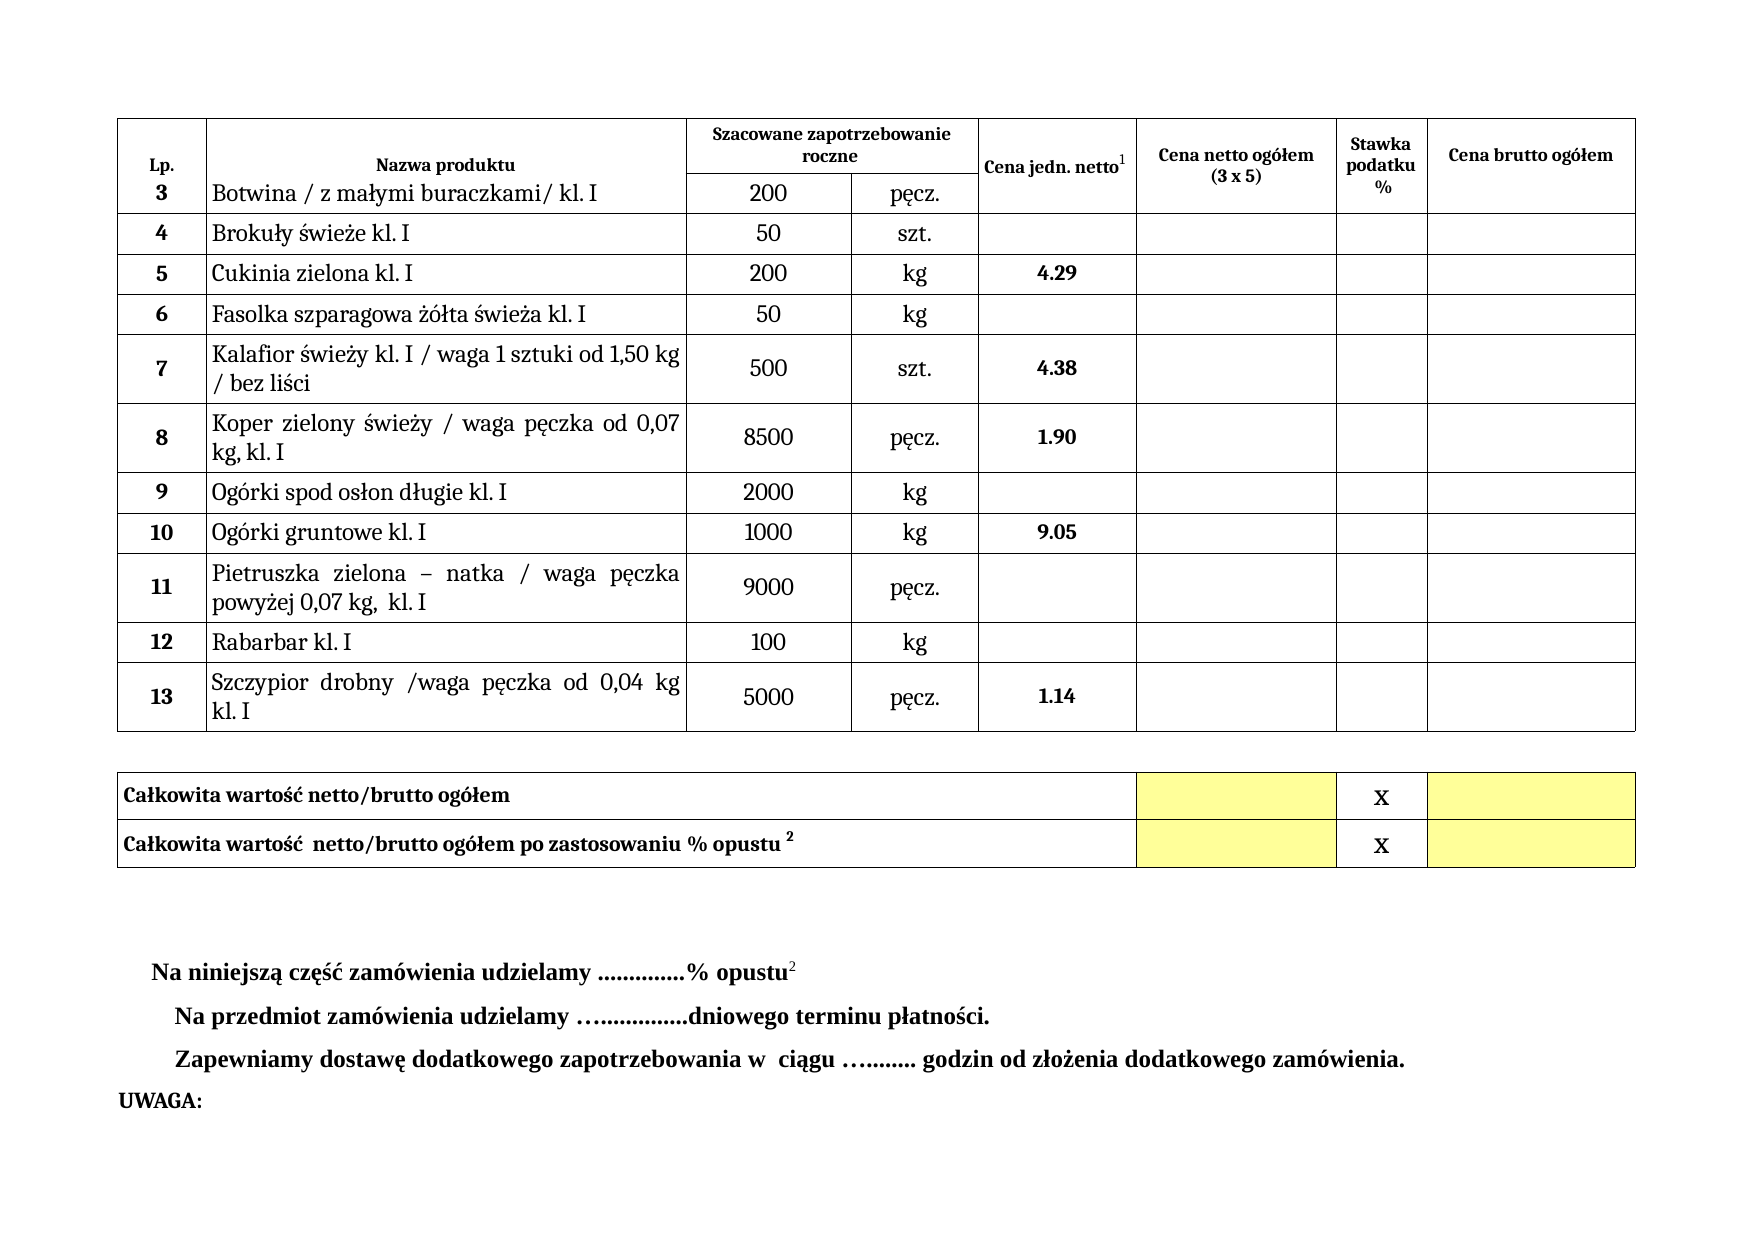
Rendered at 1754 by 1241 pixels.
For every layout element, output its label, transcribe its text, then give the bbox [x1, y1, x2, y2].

table_cell szt. [852, 214, 978, 253]
table_cell [1428, 623, 1635, 662]
table_cell [1137, 404, 1336, 472]
table_cell [1428, 214, 1635, 253]
table_cell [1428, 663, 1635, 731]
table_cell 2000 [687, 473, 851, 512]
table_cell [1137, 173, 1336, 213]
table_cell 4 [118, 214, 206, 253]
table_cell [1137, 554, 1336, 622]
table_cell [1428, 255, 1635, 294]
table_cell [1337, 473, 1427, 512]
table_cell Brokuły świeże kl. I [207, 214, 686, 253]
table_cell kg [852, 255, 978, 294]
table_cell [1336, 732, 1427, 772]
table_cell Szczypior drobny /waga pęczka od 0,04 kg kl. I [207, 663, 686, 731]
table_header Lp. [118, 119, 206, 173]
table_cell kg [852, 514, 978, 553]
table_cell [1136, 732, 1336, 772]
table_cell kg [852, 295, 978, 334]
table_cell 1,14 [979, 663, 1136, 731]
table_cell [1428, 554, 1635, 622]
table_cell 50 [687, 214, 851, 253]
table_cell [206, 732, 686, 772]
table_cell Rabarbar kl. I [207, 623, 686, 662]
table_cell 4,29 [979, 255, 1136, 294]
table_cell Cukinia zielona kl. I [207, 255, 686, 294]
table_cell 5 [118, 255, 206, 294]
table_cell Całkowita wartość netto/brutto ogółem [118, 773, 1136, 819]
table_cell [1137, 773, 1336, 819]
table_cell kg [852, 473, 978, 512]
table_cell [1137, 214, 1336, 253]
table_cell 4,38 [979, 335, 1136, 403]
table_cell 5000 [687, 663, 851, 731]
table_cell [1428, 335, 1635, 403]
table_cell szt. [852, 335, 978, 403]
table_cell [979, 173, 1136, 213]
table_cell pęcz. [852, 554, 978, 622]
text UWAGA: [118, 1088, 1636, 1114]
table_cell [851, 732, 978, 772]
table_header Nazwa produktu [207, 119, 686, 173]
table_cell Koper zielony świeży / waga pęczka od 0,07 kg, kl. I [207, 404, 686, 472]
text Na przedmiot zamówienia udzielamy …..............dniowego terminu płatności. [118, 1001, 1636, 1030]
table_cell 50 [687, 295, 851, 334]
table_cell 8500 [687, 404, 851, 472]
table_cell [1137, 255, 1336, 294]
table_cell Ogórki spod osłon długie kl. I [207, 473, 686, 512]
table_cell [1428, 473, 1635, 512]
table_cell [1428, 295, 1635, 334]
table_cell Botwina / z małymi buraczkami/ kl. I [207, 173, 686, 213]
table_cell x [1337, 773, 1427, 819]
table_cell [1427, 732, 1635, 772]
table_cell Kalafior świeży kl. I / waga 1 sztuki od 1,50 kg / bez liści [207, 335, 686, 403]
table_cell [979, 295, 1136, 334]
table_cell [1137, 295, 1336, 334]
table_cell 10 [118, 514, 206, 553]
table_cell [1428, 173, 1635, 213]
table_cell [1337, 623, 1427, 662]
table_cell [1337, 173, 1427, 213]
table_cell Pietruszka zielona – natka / waga pęczka powyżej 0,07 kg, kl. I [207, 554, 686, 622]
table_cell [1137, 473, 1336, 512]
table_cell Ogórki gruntowe kl. I [207, 514, 686, 553]
table_cell [1137, 335, 1336, 403]
table_cell 13 [118, 663, 206, 731]
table_cell pęcz. [852, 404, 978, 472]
table_cell [1337, 663, 1427, 731]
table_cell 12 [118, 623, 206, 662]
table_cell [979, 214, 1136, 253]
table_cell [118, 732, 206, 772]
table_cell pęcz. [852, 174, 978, 213]
table_header Cena jedn. netto1 [979, 119, 1136, 173]
table_cell 9000 [687, 554, 851, 622]
table_cell [1337, 214, 1427, 253]
text Na niniejszą część zamówienia udzielamy ..............% opustu2 [118, 957, 1636, 987]
table_cell kg [852, 623, 978, 662]
text Zapewniamy dostawę dodatkowego zapotrzebowania w ciągu …........ godzin od złożenia dodatkowego zamówienia. [118, 1044, 1636, 1073]
table_cell Fasolka szparagowa żółta świeża kl. I [207, 295, 686, 334]
table_header Stawka podatku % [1337, 119, 1427, 173]
table_cell [1337, 295, 1427, 334]
table_cell 7 [118, 335, 206, 403]
table_cell [1337, 335, 1427, 403]
table_cell [979, 473, 1136, 512]
table_cell [978, 732, 1136, 772]
table_cell 1,90 [979, 404, 1136, 472]
table_cell 9,05 [979, 514, 1136, 553]
table_header Szacowane zapotrzebowanie roczne [687, 119, 978, 173]
table_cell 11 [118, 554, 206, 622]
table_cell [1337, 554, 1427, 622]
table_cell 100 [687, 623, 851, 662]
table_cell [979, 554, 1136, 622]
table_cell 6 [118, 295, 206, 334]
table_header Cena brutto ogółem [1428, 119, 1635, 173]
table_cell 500 [687, 335, 851, 403]
table_cell x [1337, 820, 1427, 867]
table_header Cena netto ogółem (3 x 5) [1137, 119, 1336, 173]
table_cell 1000 [687, 514, 851, 553]
table_cell 3 [118, 173, 206, 213]
table_cell [1428, 820, 1635, 867]
table_cell 9 [118, 473, 206, 512]
table_cell [1337, 255, 1427, 294]
table_cell [1337, 514, 1427, 553]
table_cell [1137, 514, 1336, 553]
table_cell [1428, 514, 1635, 553]
table_cell pęcz. [852, 663, 978, 731]
table_cell 200 [687, 174, 851, 213]
table_cell [686, 732, 851, 772]
table_cell [979, 623, 1136, 662]
table_cell 200 [687, 255, 851, 294]
table_cell [1428, 404, 1635, 472]
table_cell Całkowita wartość netto/brutto ogółem po zastosowaniu % opustu 2 [118, 820, 1136, 867]
table_cell [1137, 820, 1336, 867]
table_cell 8 [118, 404, 206, 472]
table_cell [1337, 404, 1427, 472]
table_cell [1428, 773, 1635, 819]
table_cell [1137, 623, 1336, 662]
table_cell [1137, 663, 1336, 731]
